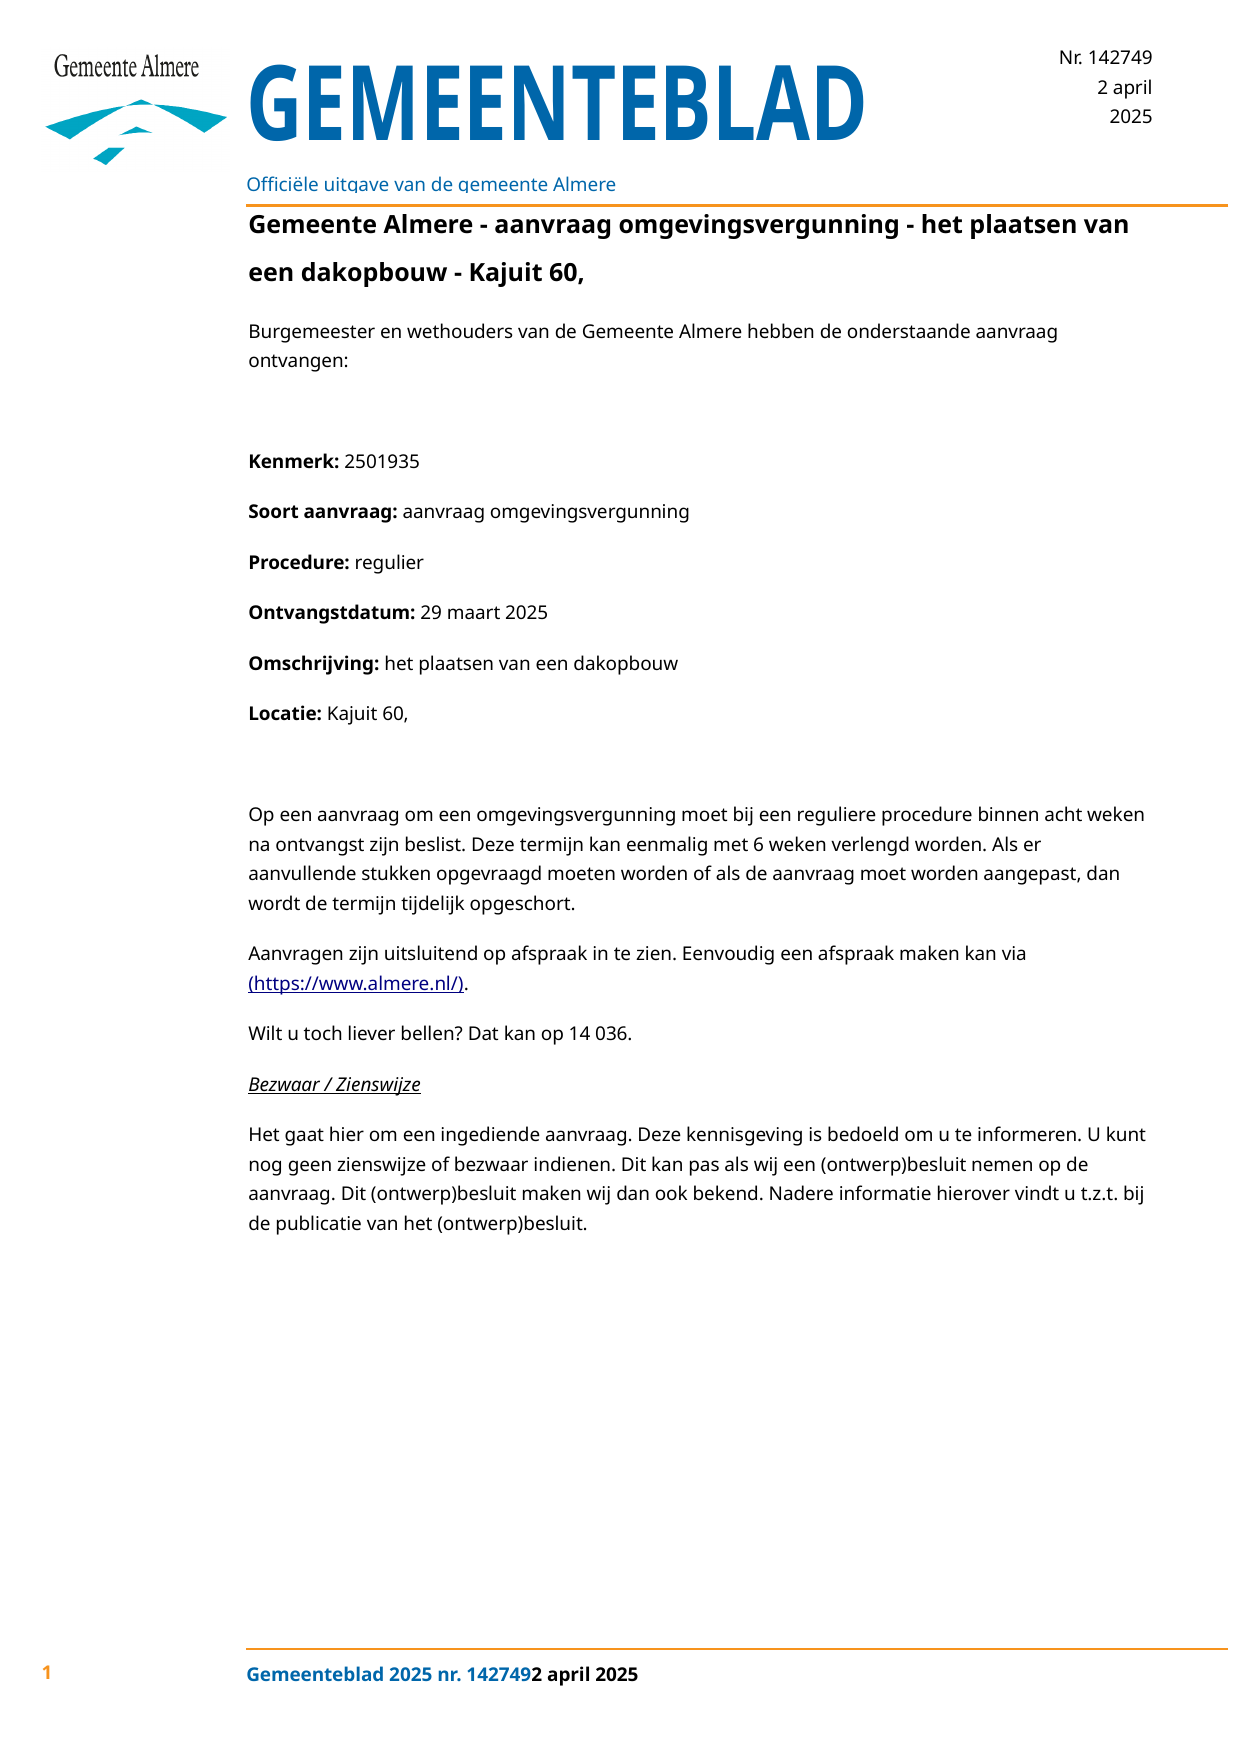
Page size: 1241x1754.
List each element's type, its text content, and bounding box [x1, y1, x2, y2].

text Gemeente Almere - aanvraag omgevingsvergunning - het plaatsen van een dakopbouw - Kajuit 60, [248, 207, 1152, 288]
text Wilt u toch liever bellen? Dat kan op 14 036. [248, 1020, 1152, 1046]
text Soort aanvraag: aanvraag omgevingsvergunning [248, 499, 1152, 524]
text Aanvragen zijn uitsluitend op afspraak in te zien. Eenvoudig een afspraak maken kan via (https://www.almere.nl/). [248, 940, 1152, 996]
text Kenmerk: 2501935 [248, 448, 1152, 474]
text Het gaat hier om een ingediende aanvraag. Deze kennisgeving is bedoeld om u te informeren. U kunt nog geen zienswijze of bezwaar indienen. Dit kan pas als wij een (ontwerp)besluit nemen op de aanvraag. Dit (ontwerp)besluit maken wij dan ook bekend. Nadere informatie hierover vindt u t.z.t. bij de publicatie van het (ontwerp)besluit. [248, 1121, 1152, 1236]
text Locatie: Kajuit 60, [248, 700, 1152, 726]
picture [41, 47, 231, 172]
text Ontvangstdatum: 29 maart 2025 [248, 599, 1152, 625]
text Burgemeester en wethouders van de Gemeente Almere hebben de onderstaande aanvraag ontvangen: [248, 318, 1152, 373]
text Omschrijving: het plaatsen van een dakopbouw [248, 650, 1152, 676]
text Bezwaar / Zienswijze [248, 1071, 1152, 1097]
text Op een aanvraag om een omgevingsvergunning moet bij een reguliere procedure binnen acht weken na ontvangst zijn beslist. Deze termijn kan eenmalig met 6 weken verlengd worden. Als er aanvullende stukken opgevraagd moeten worden of als de aanvraag moet worden aangepast, dan wordt de termijn tijdelijk opgeschort. [248, 801, 1152, 916]
text Procedure: regulier [248, 549, 1152, 575]
